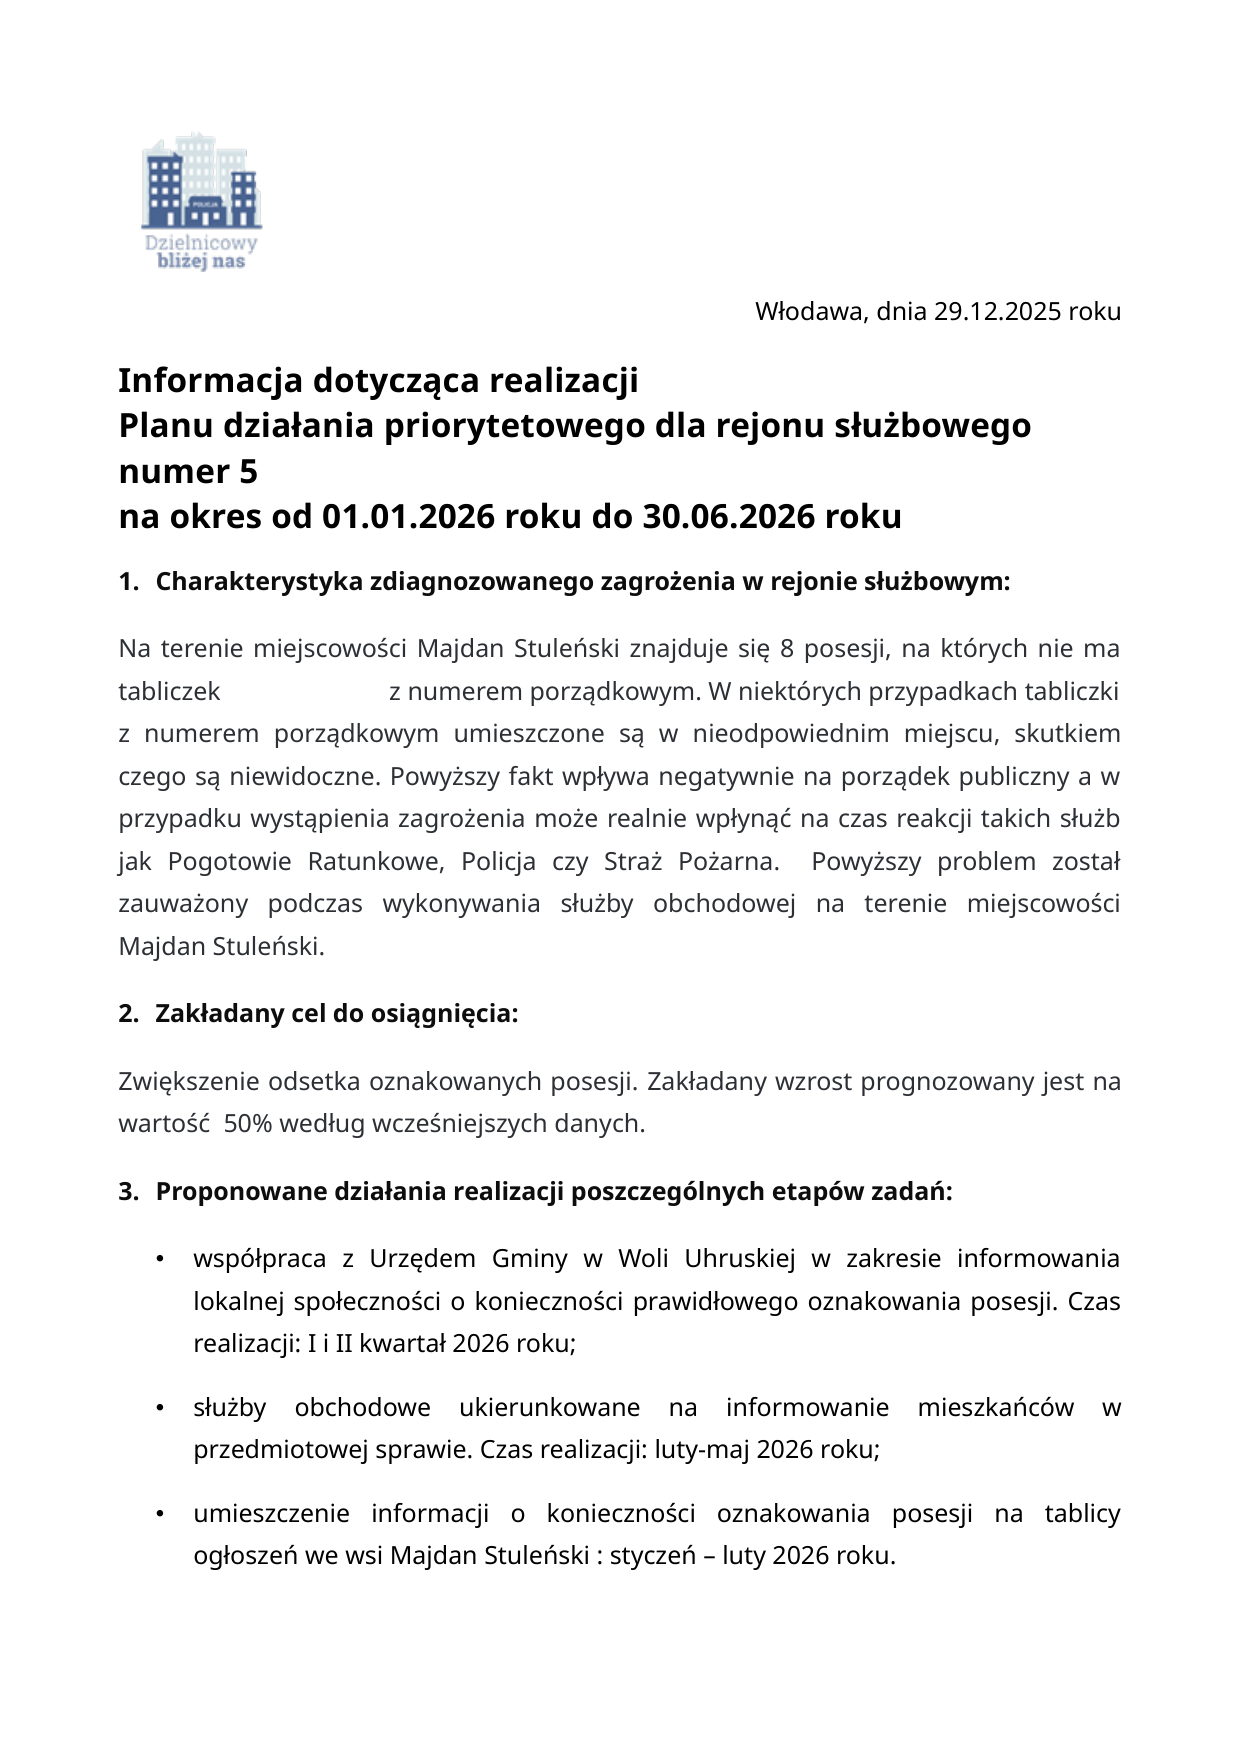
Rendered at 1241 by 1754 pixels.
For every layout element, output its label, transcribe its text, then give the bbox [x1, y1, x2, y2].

text Włodawa, dnia 29.12.2025 roku [118, 118, 1122, 328]
subtitle Charakterystyka zdiagnozowanego zagrożenia w rejonie służbowym: [118, 563, 1122, 598]
subtitle Proponowane działania realizacji poszczególnych etapów zadań: [118, 1173, 1122, 1208]
text Na terenie miejscowości Majdan Stuleński znajduje się 8 posesji, na których nie ma tabliczek z numerem porządkowym. W niektórych przypadkach tabliczki z numerem porządkowym umieszczone są w nieodpowiednim miejscu, skutkiem czego są niewidoczne. Powyższy fakt wpływa negatywnie na porządek publiczny a w przypadku wystąpienia zagrożenia może realnie wpłynąć na czas reakcji takich służb jak Pogotowie Ratunkowe, Policja czy Straż Pożarna. Powyższy problem został zauważony podczas wykonywania służby obchodowej na terenie miejscowości Majdan Stuleński. [118, 631, 1122, 963]
list służby obchodowe ukierunkowane na informowanie mieszkańców w przedmiotowej sprawie. Czas realizacji: luty-maj 2026 roku; [156, 1389, 1122, 1466]
subtitle Zakładany cel do osiągnięcia: [118, 996, 1122, 1030]
picture [118, 118, 286, 286]
title Informacja dotycząca realizacji Planu działania priorytetowego dla rejonu służbowego numer 5 na okres od 01.01.2026 roku do 30.06.2026 roku [118, 357, 1122, 538]
list współpraca z Urzędem Gminy w Woli Uhruskiej w zakresie informowania lokalnej społeczności o konieczności prawidłowego oznakowania posesji. Czas realizacji: I i II kwartał 2026 roku; [156, 1241, 1122, 1360]
text Zwiększenie odsetka oznakowanych posesji. Zakładany wzrost prognozowany jest na wartość 50% według wcześniejszych danych. [118, 1063, 1122, 1140]
list umieszczenie informacji o konieczności oznakowania posesji na tablicy ogłoszeń we wsi Majdan Stuleński : styczeń – luty 2026 roku. [156, 1495, 1122, 1572]
